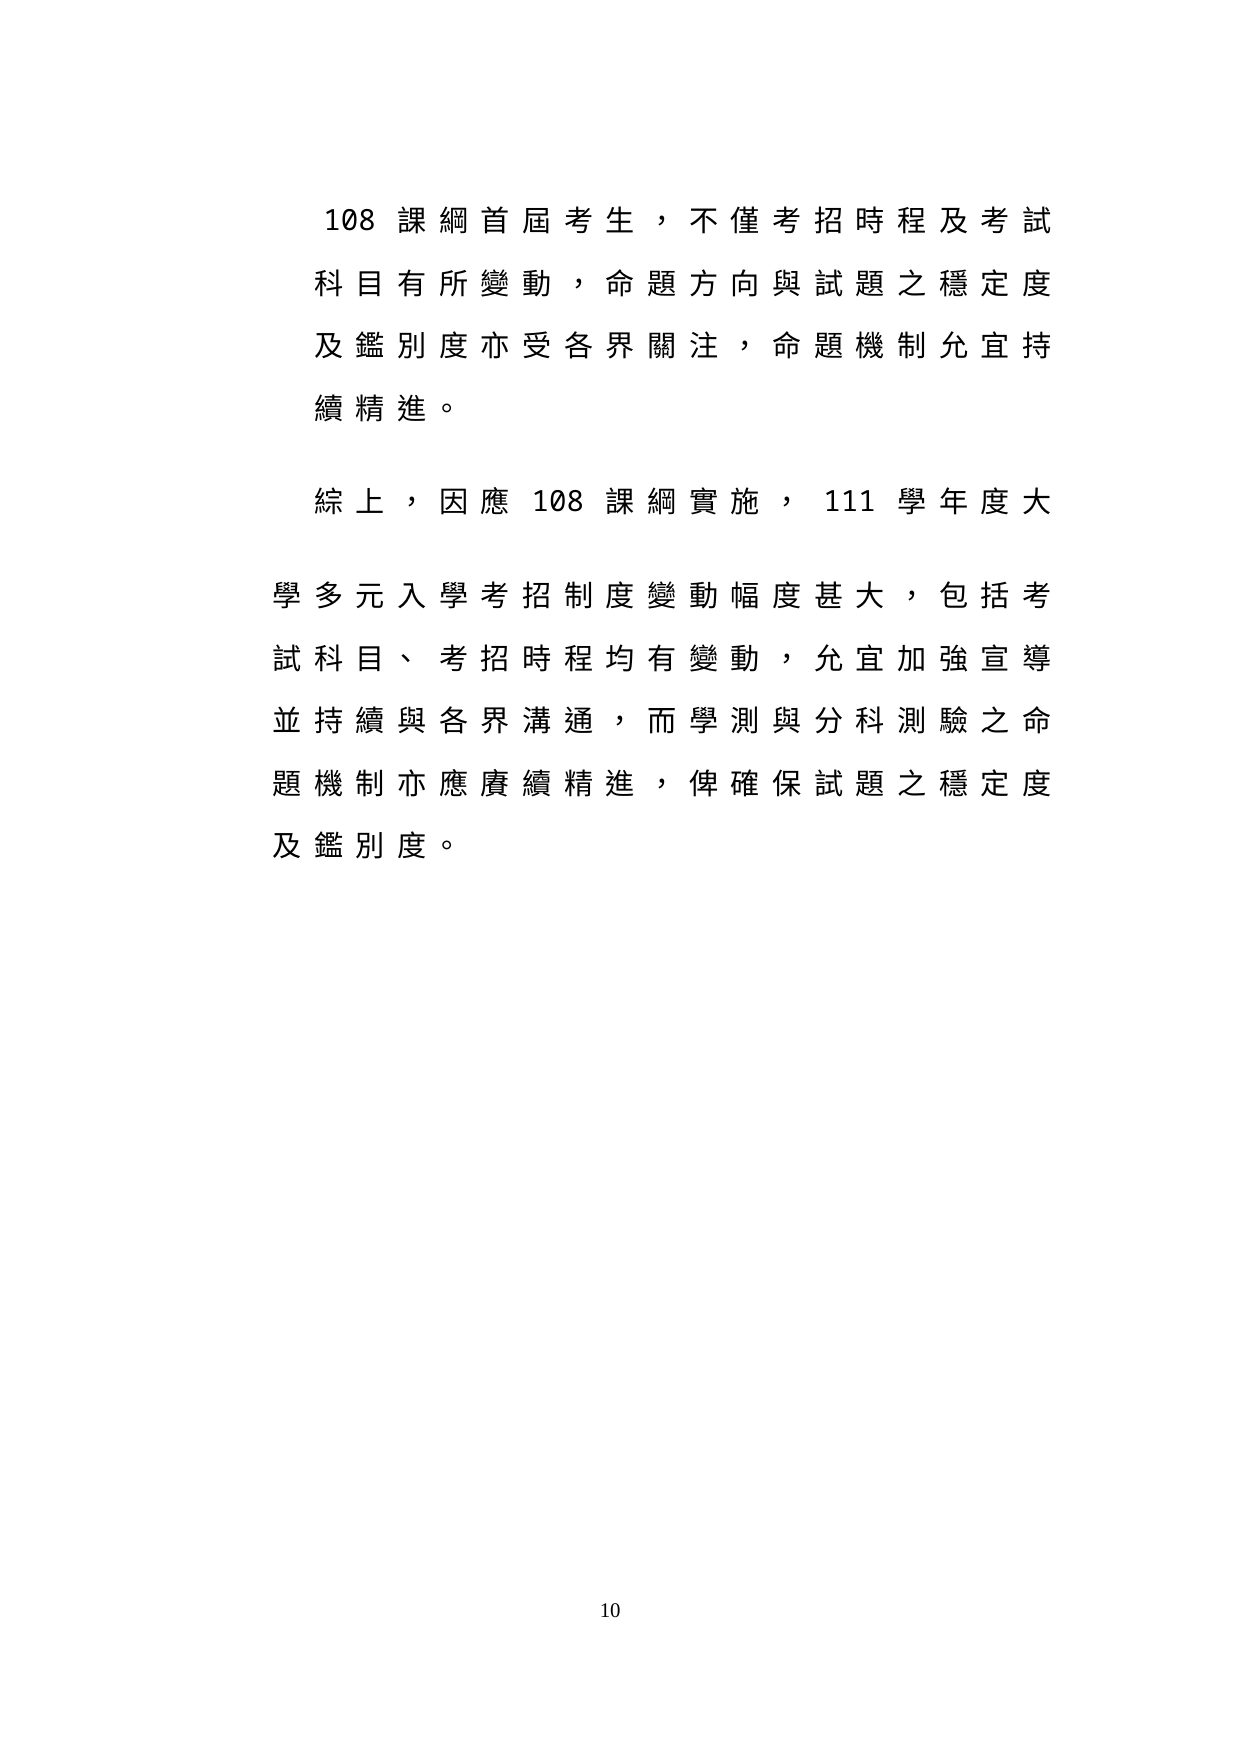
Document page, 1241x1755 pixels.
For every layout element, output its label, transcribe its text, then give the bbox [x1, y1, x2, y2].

text 2.大學多元入學方案為引導學生依其興趣、能力與性向選擇適合之升學管道，不僅係教育部重要計畫項目，其執行良窳對我國教育發展方向至為重要。教育部111年度預算案賡續編列大學多元入學制度研究改進預算1億6,513萬8千元，用以補助大考中心建置選育系統及相關考招配套措施，與題庫建置及強化素養導向命題等經費。鑒於111學年度大學多元入學方案係適用108課綱首屆考生，不僅考招時程及考試科目有所變動，命題方向與試題之穩定度及鑑別度亦受各界關注，命題機制允宜持續精進。 [271, 177, 1058, 427]
text 綜上，因應108課綱實施，111學年度大學多元入學考招制度變動幅度甚大，包括考試科目、考招時程均有變動，允宜加強宣導並持續與各界溝通，而學測與分科測驗之命題機制亦應賡續精進，俾確保試題之穩定度及鑑別度。 [242, 427, 1058, 865]
